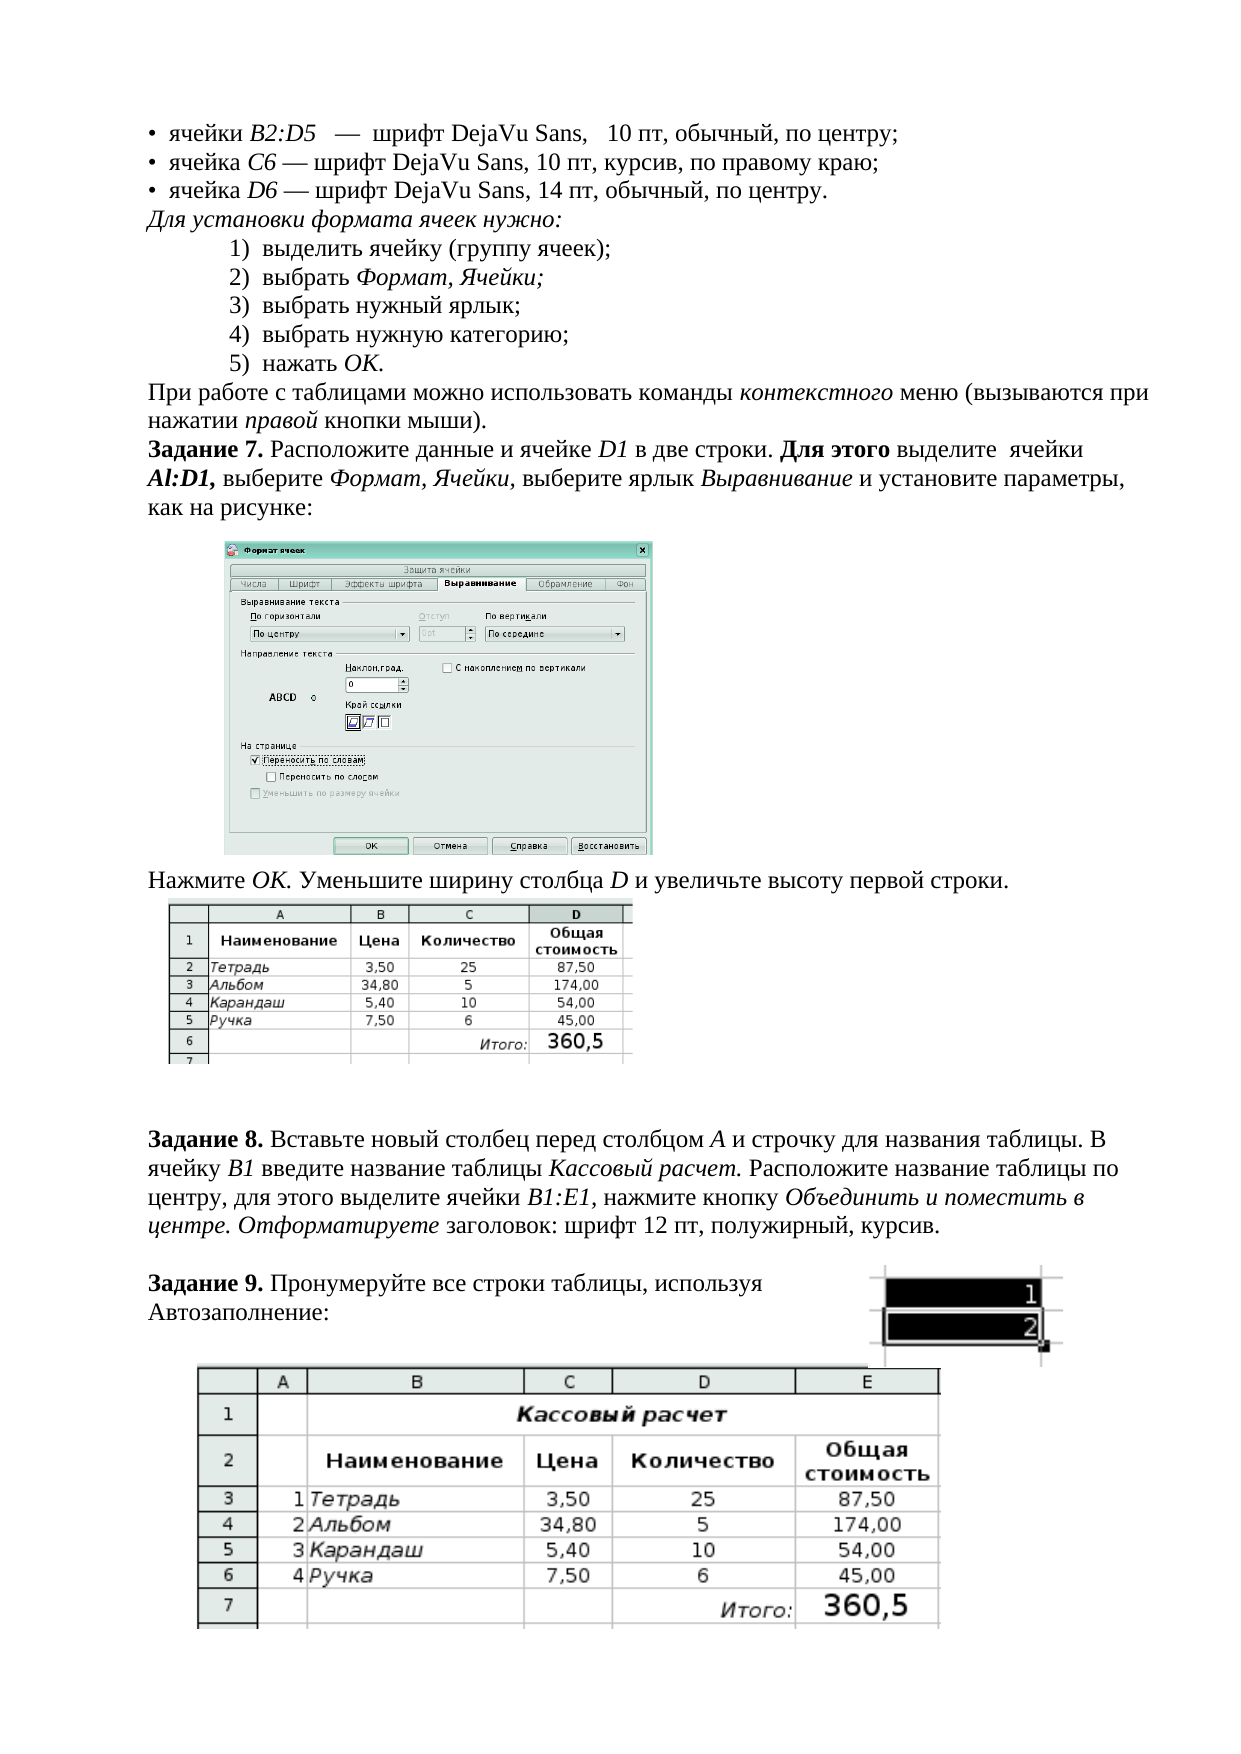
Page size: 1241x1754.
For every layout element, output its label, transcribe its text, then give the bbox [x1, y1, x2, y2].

text • ячейка D6 — шрифт DejaVu Sans, 14 пт, обычный, по центру. [148, 176, 1151, 204]
text 5) нажать ОК. [148, 348, 1151, 377]
text Для установки формата ячеек нужно: [148, 204, 1151, 233]
text [1065, 1268, 1151, 1326]
text Задание 8. Вставьте новый столбец перед столбцом А и строчку для названия таблицы. В ячейку В1 введите название таблицы Кассовый расчет. Расположите название таблицы по центру, для этого выделите ячейки В1:Е1, нажмите кнопку Объединить и поместить в центре. Отформатируете заголовок: шрифт 12 пт, полужирный, курсив. [148, 1124, 1151, 1239]
text При работе с таблицами можно использовать команды контекстного меню (вызываются при нажатии правой кнопки мыши). [148, 377, 1151, 434]
text • ячейки B2:D5 — шрифт DejaVu Sans, 10 пт, обычный, по центру; [148, 118, 1151, 147]
text Нажмите ОК. Уменьшите ширину столбца D и увеличьте высоту первой строки. [148, 866, 1151, 894]
text 1) выделить ячейку (группу ячеек); [148, 233, 1151, 262]
picture [196, 1363, 941, 1629]
text • ячейка С6 — шрифт DejaVu Sans, 10 пт, курсив, по правому краю; [148, 147, 1151, 176]
picture [869, 1265, 1064, 1367]
text Задание 9. Пронумеруйте все строки таблицы, используя Автозаполнение: [148, 1268, 868, 1326]
text Задание 7. Расположите данные и ячейке D1 в две строки. Для этого выделите ячейки Al:D1, выберите Формат, Ячейки, выберите ярлык Выравнивание и установите параметры, как на рисунке: [148, 434, 1151, 521]
text 2) выбрать Формат, Ячейки; [148, 262, 1151, 291]
picture [168, 898, 633, 1064]
text 3) выбрать нужный ярлык; [148, 291, 1151, 319]
picture [224, 541, 653, 855]
text 4) выбрать нужную категорию; [148, 319, 1151, 348]
